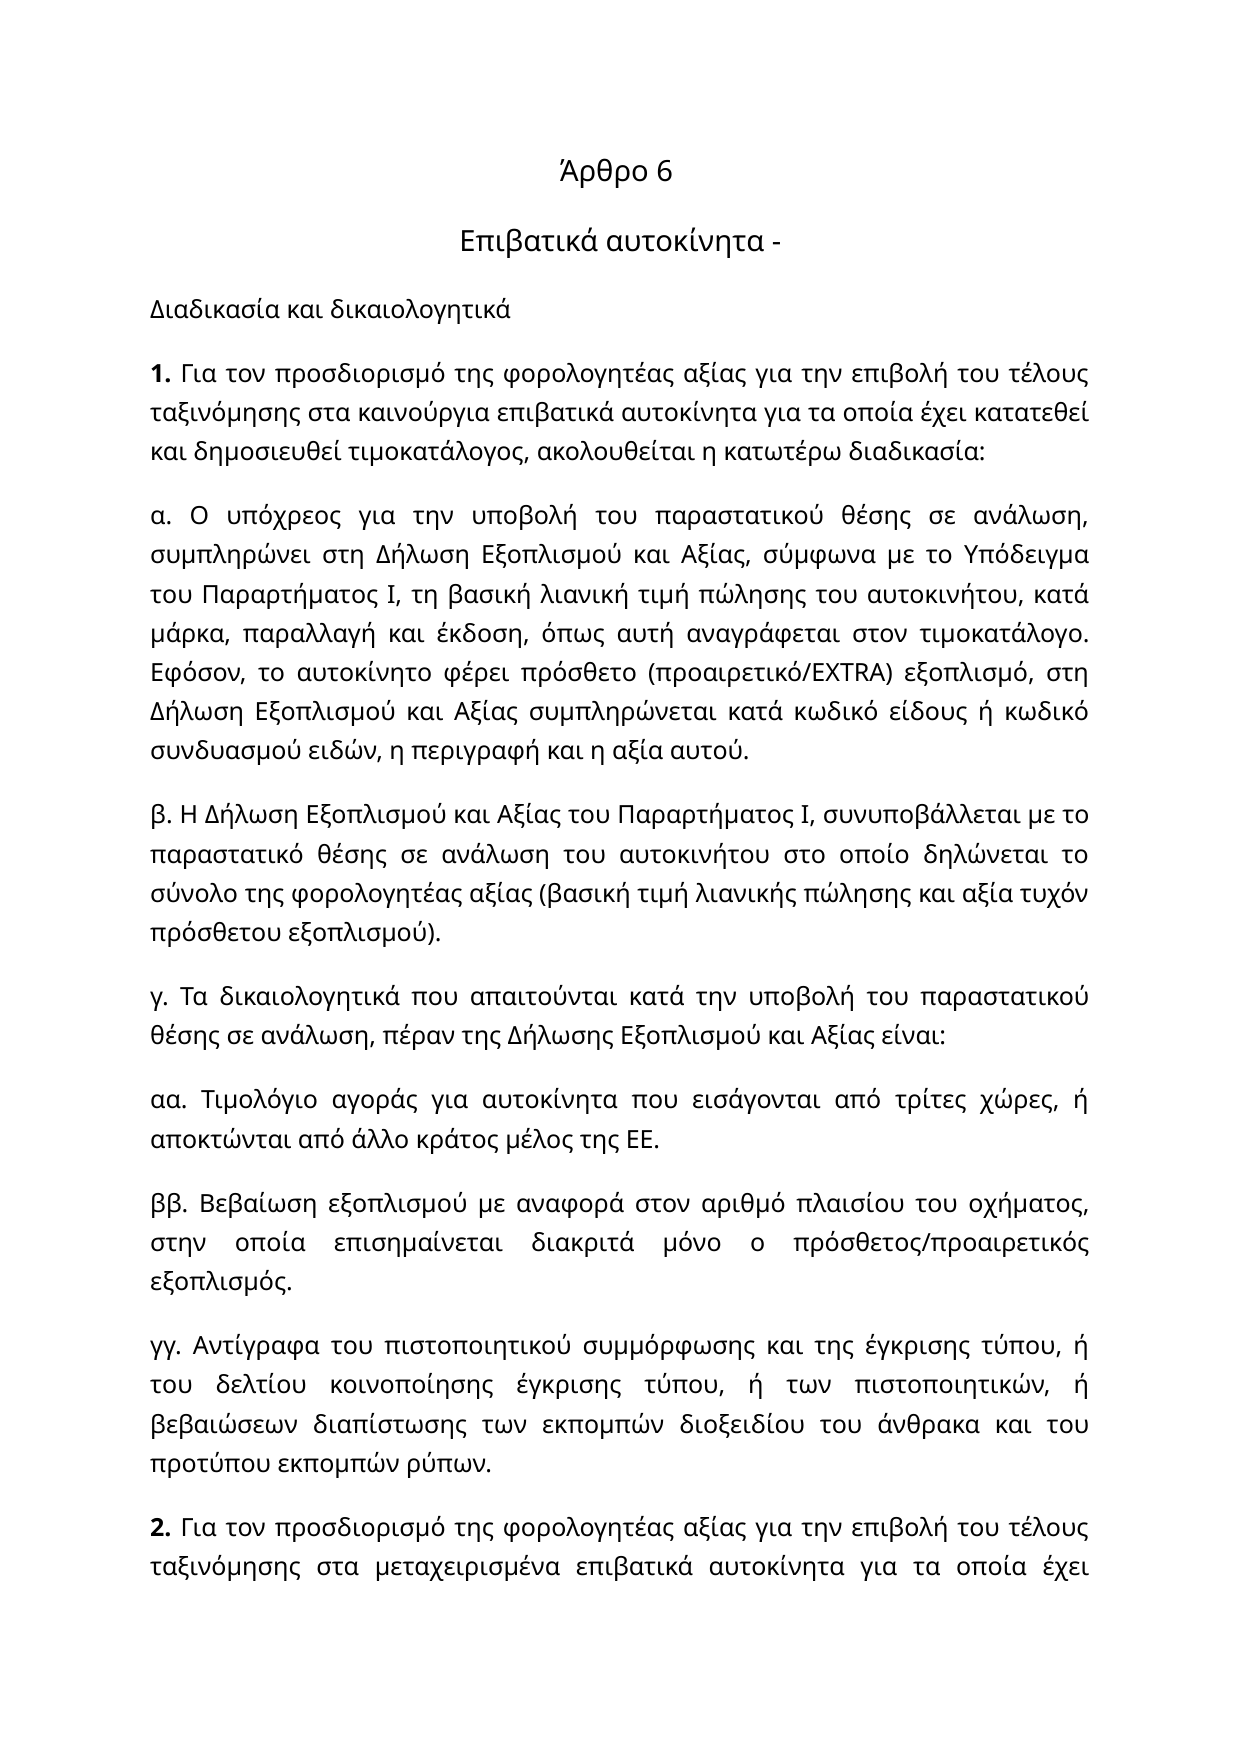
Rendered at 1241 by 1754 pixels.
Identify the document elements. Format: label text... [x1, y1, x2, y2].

text γ. Τα δικαιολογητικά που απαιτούνται κατά την υποβολή του παραστατικού θέσης σε ανάλωση, πέραν της Δήλωσης Εξοπλισμού και Αξίας είναι: [150, 979, 1090, 1052]
text α. Ο υπόχρεος για την υποβολή του παραστατικού θέσης σε ανάλωση, συμπληρώνει στη Δήλωση Εξοπλισμού και Αξίας, σύμφωνα με το Υπόδειγμα του Παραρτήματος Ι, τη βασική λιανική τιμή πώλησης του αυτοκινήτου, κατά μάρκα, παραλλαγή και έκδοση, όπως αυτή αναγράφεται στον τιμοκατάλογο. Εφόσον, το αυτοκίνητο φέρει πρόσθετο (προαιρετικό/EXTRA) εξοπλισμό, στη Δήλωση Εξοπλισμού και Αξίας συμπληρώνεται κατά κωδικό είδους ή κωδικό συνδυασμού ειδών, η περιγραφή και η αξία αυτού. [150, 498, 1090, 767]
text 2. Για τον προσδιορισμό της φορολογητέας αξίας για την επιβολή του τέλους ταξινόμησης στα μεταχειρισμένα επιβατικά αυτοκίνητα για τα οποία έχει [150, 1509, 1090, 1583]
subtitle Άρθρο 6 [150, 150, 1090, 190]
text 1. Για τον προσδιορισμό της φορολογητέας αξίας για την επιβολή του τέλους ταξινόμησης στα καινούργια επιβατικά αυτοκίνητα για τα οποία έχει κατατεθεί και δημοσιευθεί τιμοκατάλογος, ακολουθείται η κατωτέρω διαδικασία: [150, 355, 1090, 468]
text β. Η Δήλωση Εξοπλισμού και Αξίας του Παραρτήματος Ι, συνυποβάλλεται με το παραστατικό θέσης σε ανάλωση του αυτοκινήτου στο οποίο δηλώνεται το σύνολο της φορολογητέας αξίας (βασική τιμή λιανικής πώλησης και αξία τυχόν πρόσθετου εξοπλισμού). [150, 797, 1090, 949]
text αα. Τιμολόγιο αγοράς για αυτοκίνητα που εισάγονται από τρίτες χώρες, ή αποκτώνται από άλλο κράτος μέλος της ΕΕ. [150, 1082, 1090, 1155]
text Διαδικασία και δικαιολογητικά [150, 291, 1090, 325]
text ββ. Βεβαίωση εξοπλισμού με αναφορά στον αριθμό πλαισίου του οχήματος, στην οποία επισημαίνεται διακριτά μόνο ο πρόσθετος/προαιρετικός εξοπλισμός. [150, 1185, 1090, 1298]
subtitle Επιβατικά αυτοκίνητα - [150, 221, 1090, 260]
text γγ. Αντίγραφα του πιστοποιητικού συμμόρφωσης και της έγκρισης τύπου, ή του δελτίου κοινοποίησης έγκρισης τύπου, ή των πιστοποιητικών, ή βεβαιώσεων διαπίστωσης των εκπομπών διοξειδίου του άνθρακα και του προτύπου εκπομπών ρύπων. [150, 1328, 1090, 1479]
